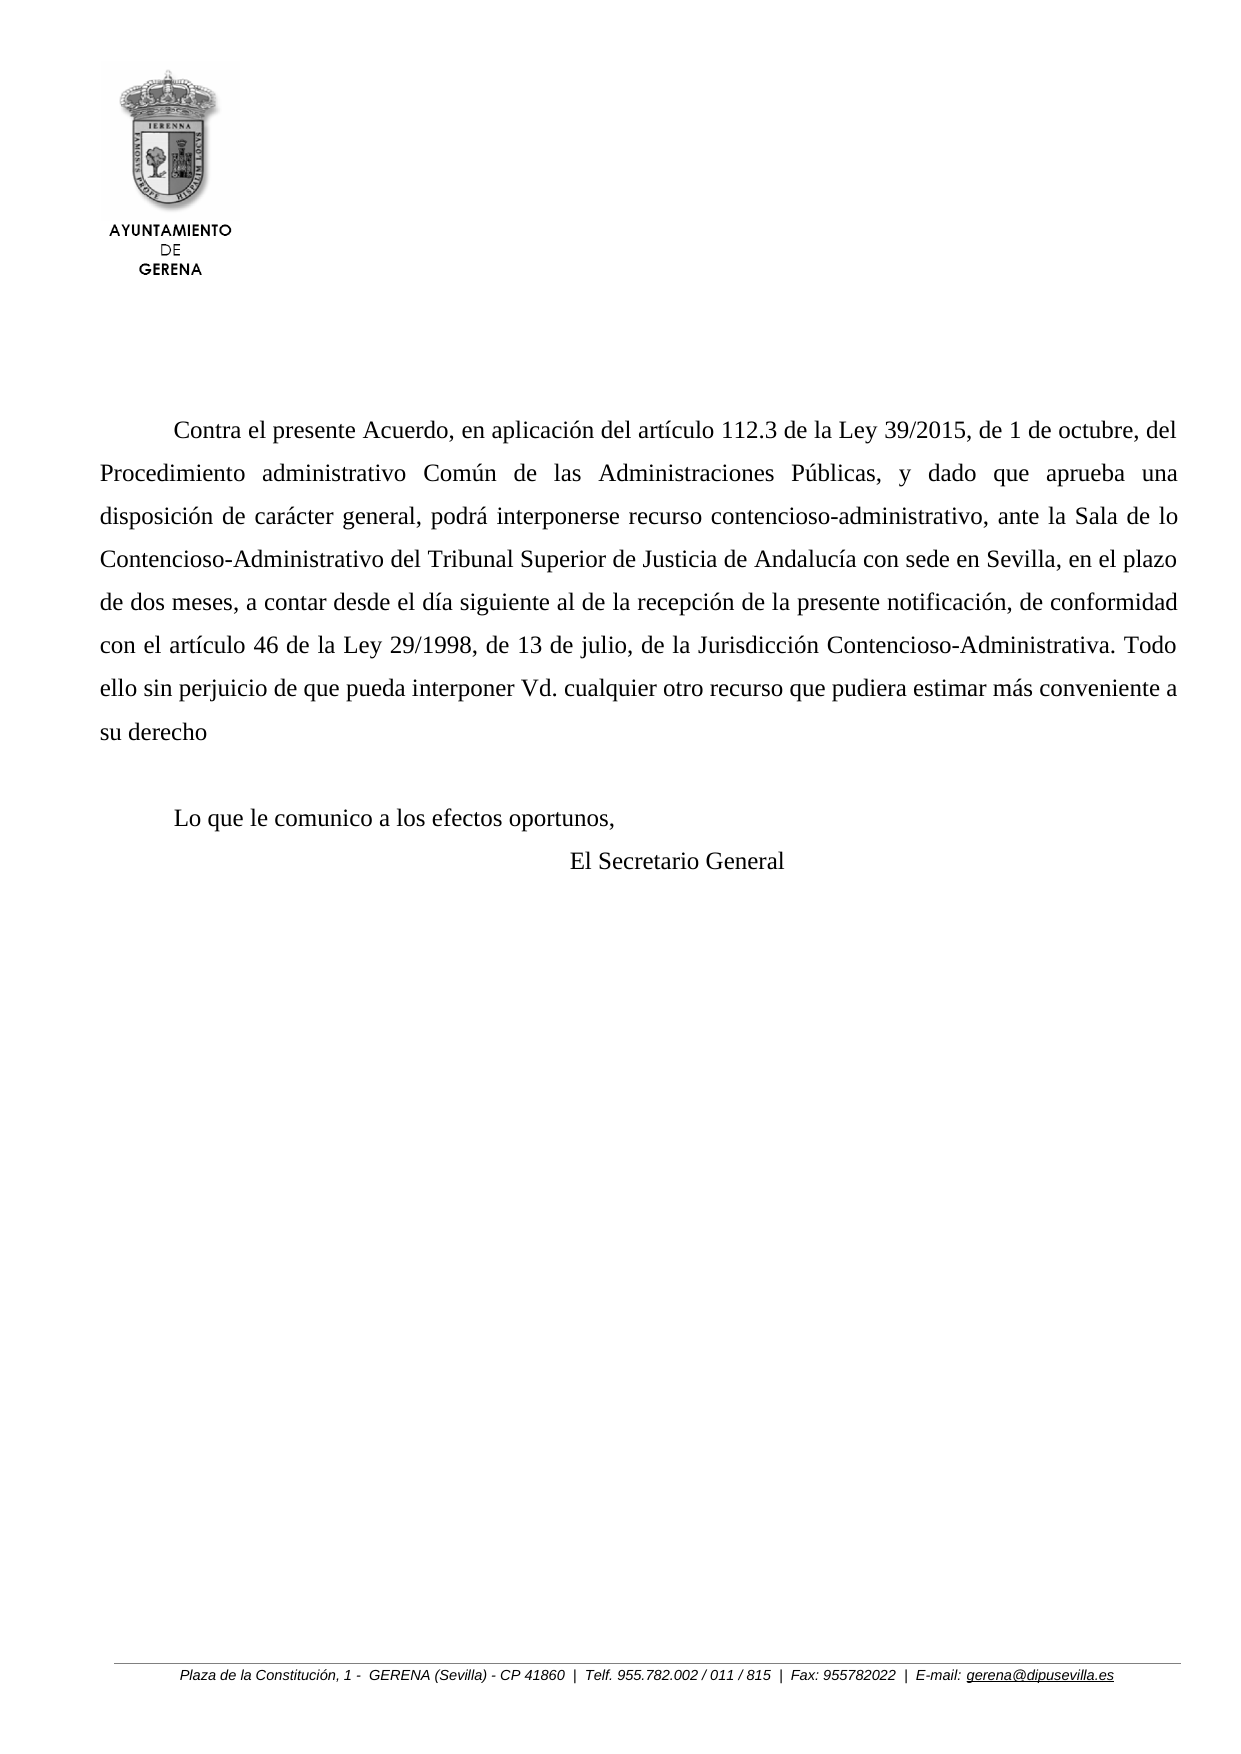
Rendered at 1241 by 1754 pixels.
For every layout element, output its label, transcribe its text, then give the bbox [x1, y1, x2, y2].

text El Secretario General [99, 846, 1181, 875]
text Lo que le comunico a los efectos oportunos, [99, 803, 1181, 832]
text Contra el presente Acuerdo, en aplicación del artículo 112.3 de la Ley 39/2015, de 1 de octubre, del Procedimiento administrativo Común de las Administraciones Públicas, y dado que aprueba una disposición de carácter general, podrá interponerse recurso contencioso-administrativo, ante la Sala de lo Contencioso-Administrativo del Tribunal Superior de Justicia de Andalucía con sede en Sevilla, en el plazo de dos meses, a contar desde el día siguiente al de la recepción de la presente notificación, de conformidad con el artículo 46 de la Ley 29/1998, de 13 de julio, de la Jurisdicción Contencioso-Administrativa. Todo ello sin perjuicio de que pueda interponer Vd. cualquier otro recurso que pudiera estimar más conveniente a su derecho [99, 415, 1179, 745]
